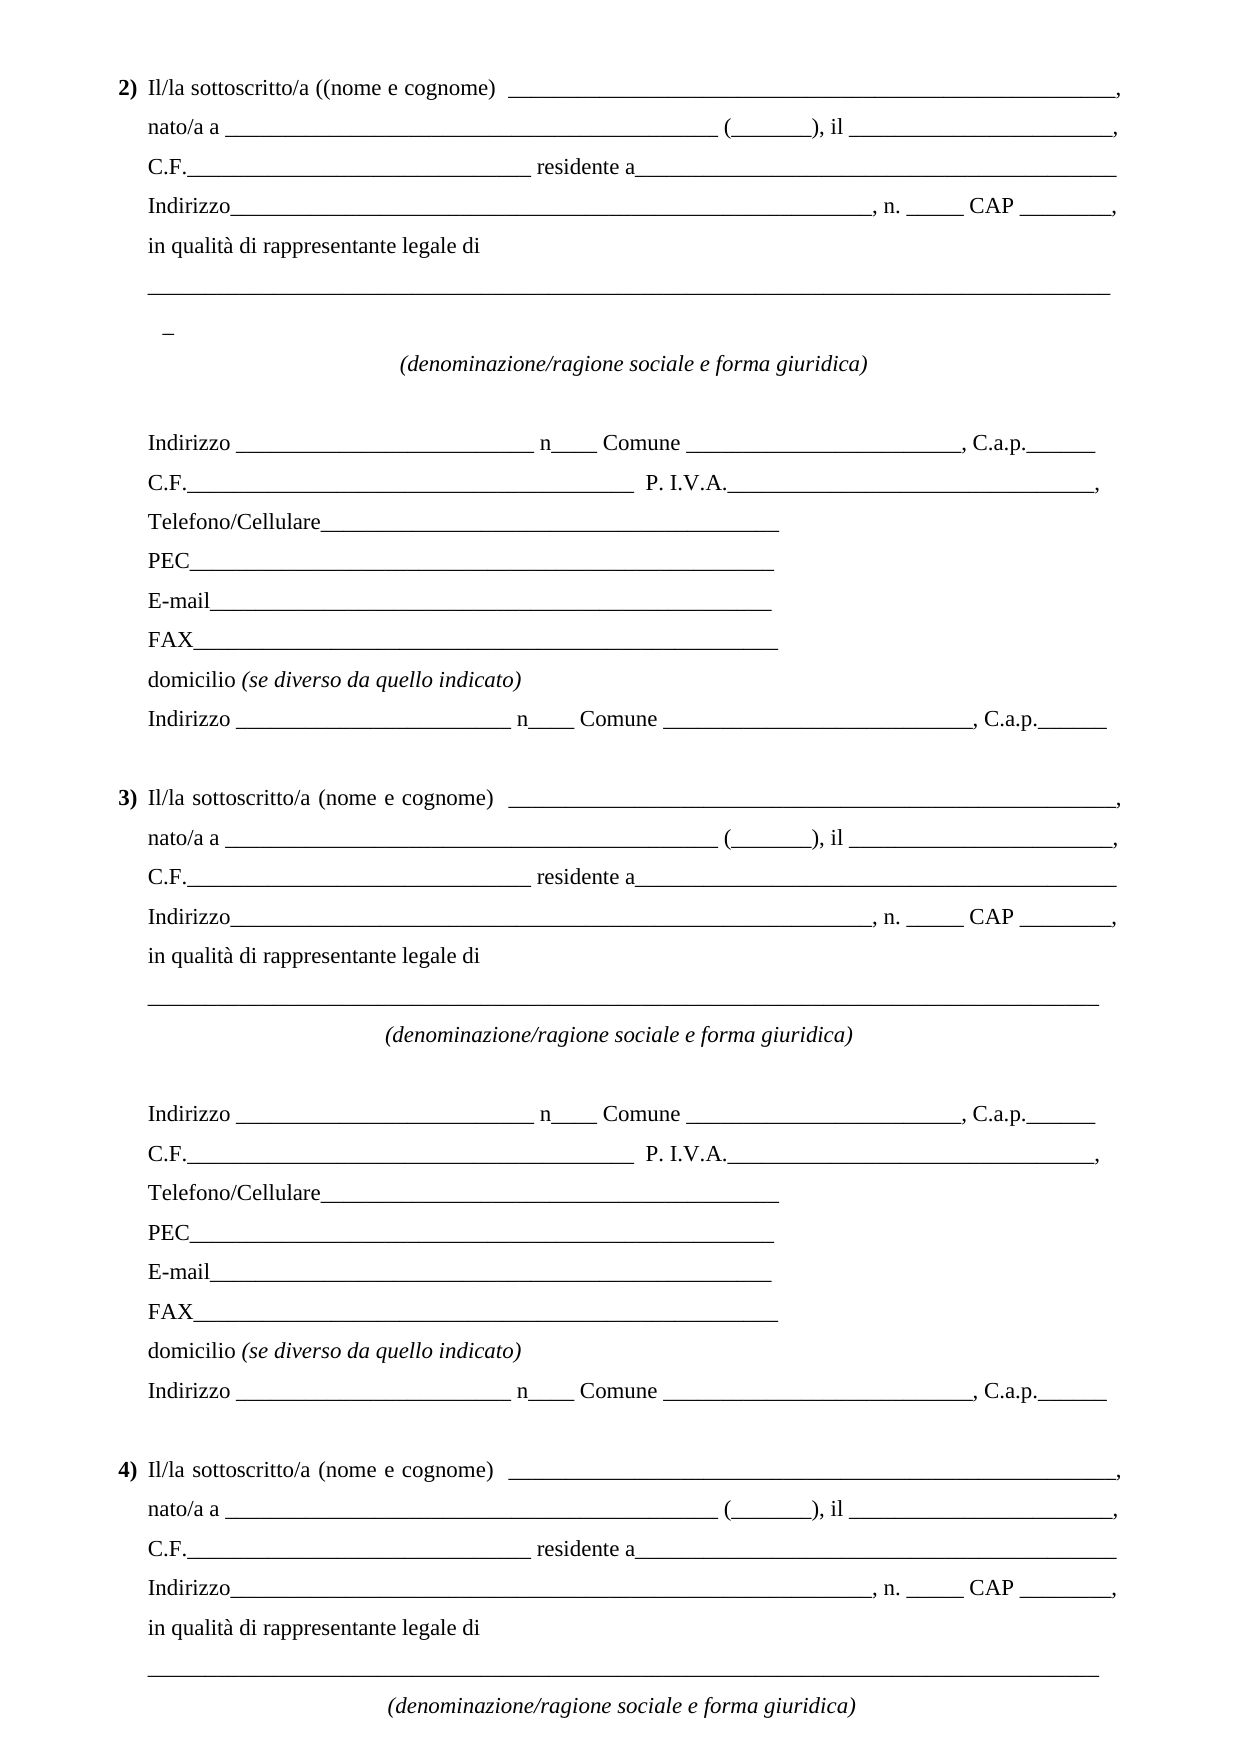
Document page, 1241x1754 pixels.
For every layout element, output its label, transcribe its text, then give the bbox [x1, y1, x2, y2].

text FAX___________________________________________________ [148, 1298, 1122, 1324]
text C.F.______________________________ residente a__________________________________________ [148, 1534, 1122, 1561]
text in qualità di rappresentante legale di [148, 942, 1122, 969]
text Indirizzo __________________________ n____ Comune ________________________, C.a.p.______ C.F._______________________________________ P. I.V.A.________________________________, Telefono/Cellulare________________________________________ [148, 1100, 1122, 1206]
text in qualità di rappresentante legale di [148, 1613, 1122, 1640]
text _____________________________________________________________________________________ [148, 271, 1122, 337]
text FAX___________________________________________________ [148, 627, 1122, 653]
text (denominazione/ragione sociale e forma giuridica) [118, 1021, 1122, 1048]
text C.F.______________________________ residente a__________________________________________ [148, 863, 1122, 890]
text in qualità di rappresentante legale di [148, 232, 1122, 258]
text (denominazione/ragione sociale e forma giuridica) [148, 350, 1122, 377]
text E-mail_________________________________________________ [148, 1258, 1122, 1284]
text ___________________________________________________________________________________ [148, 1653, 1122, 1679]
text Indirizzo________________________________________________________, n. _____ CAP ________, [148, 1574, 1122, 1600]
text Indirizzo __________________________ n____ Comune ________________________, C.a.p.______ C.F._______________________________________ P. I.V.A.________________________________, Telefono/Cellulare________________________________________ [148, 429, 1122, 534]
text PEC___________________________________________________ [148, 1219, 1122, 1245]
text PEC___________________________________________________ [148, 548, 1122, 574]
list Il/la sottoscritto/a (nome e cognome) _____________________________________________________, nato/a a ___________________________________________ (_______), il _______________________, [118, 1456, 1122, 1521]
text Indirizzo________________________________________________________, n. _____ CAP ________, [148, 903, 1122, 929]
list Il/la sottoscritto/a (nome e cognome) _____________________________________________________, nato/a a ___________________________________________ (_______), il _______________________, [118, 784, 1122, 850]
text domicilio (se diverso da quello indicato) [148, 666, 1122, 692]
text domicilio (se diverso da quello indicato) [148, 1337, 1122, 1363]
text (denominazione/ragione sociale e forma giuridica) [118, 1692, 1122, 1719]
text ___________________________________________________________________________________ [148, 982, 1122, 1008]
list Il/la sottoscritto/a ((nome e cognome) _____________________________________________________, nato/a a ___________________________________________ (_______), il _______________________, [118, 74, 1122, 140]
text Indirizzo________________________________________________________, n. _____ CAP ________, [148, 192, 1122, 219]
text Indirizzo ________________________ n____ Comune ___________________________, C.a.p.______ [148, 1377, 1122, 1403]
text E-mail_________________________________________________ [148, 587, 1122, 613]
text C.F.______________________________ residente a__________________________________________ [148, 153, 1122, 179]
text Indirizzo ________________________ n____ Comune ___________________________, C.a.p.______ [148, 706, 1122, 732]
